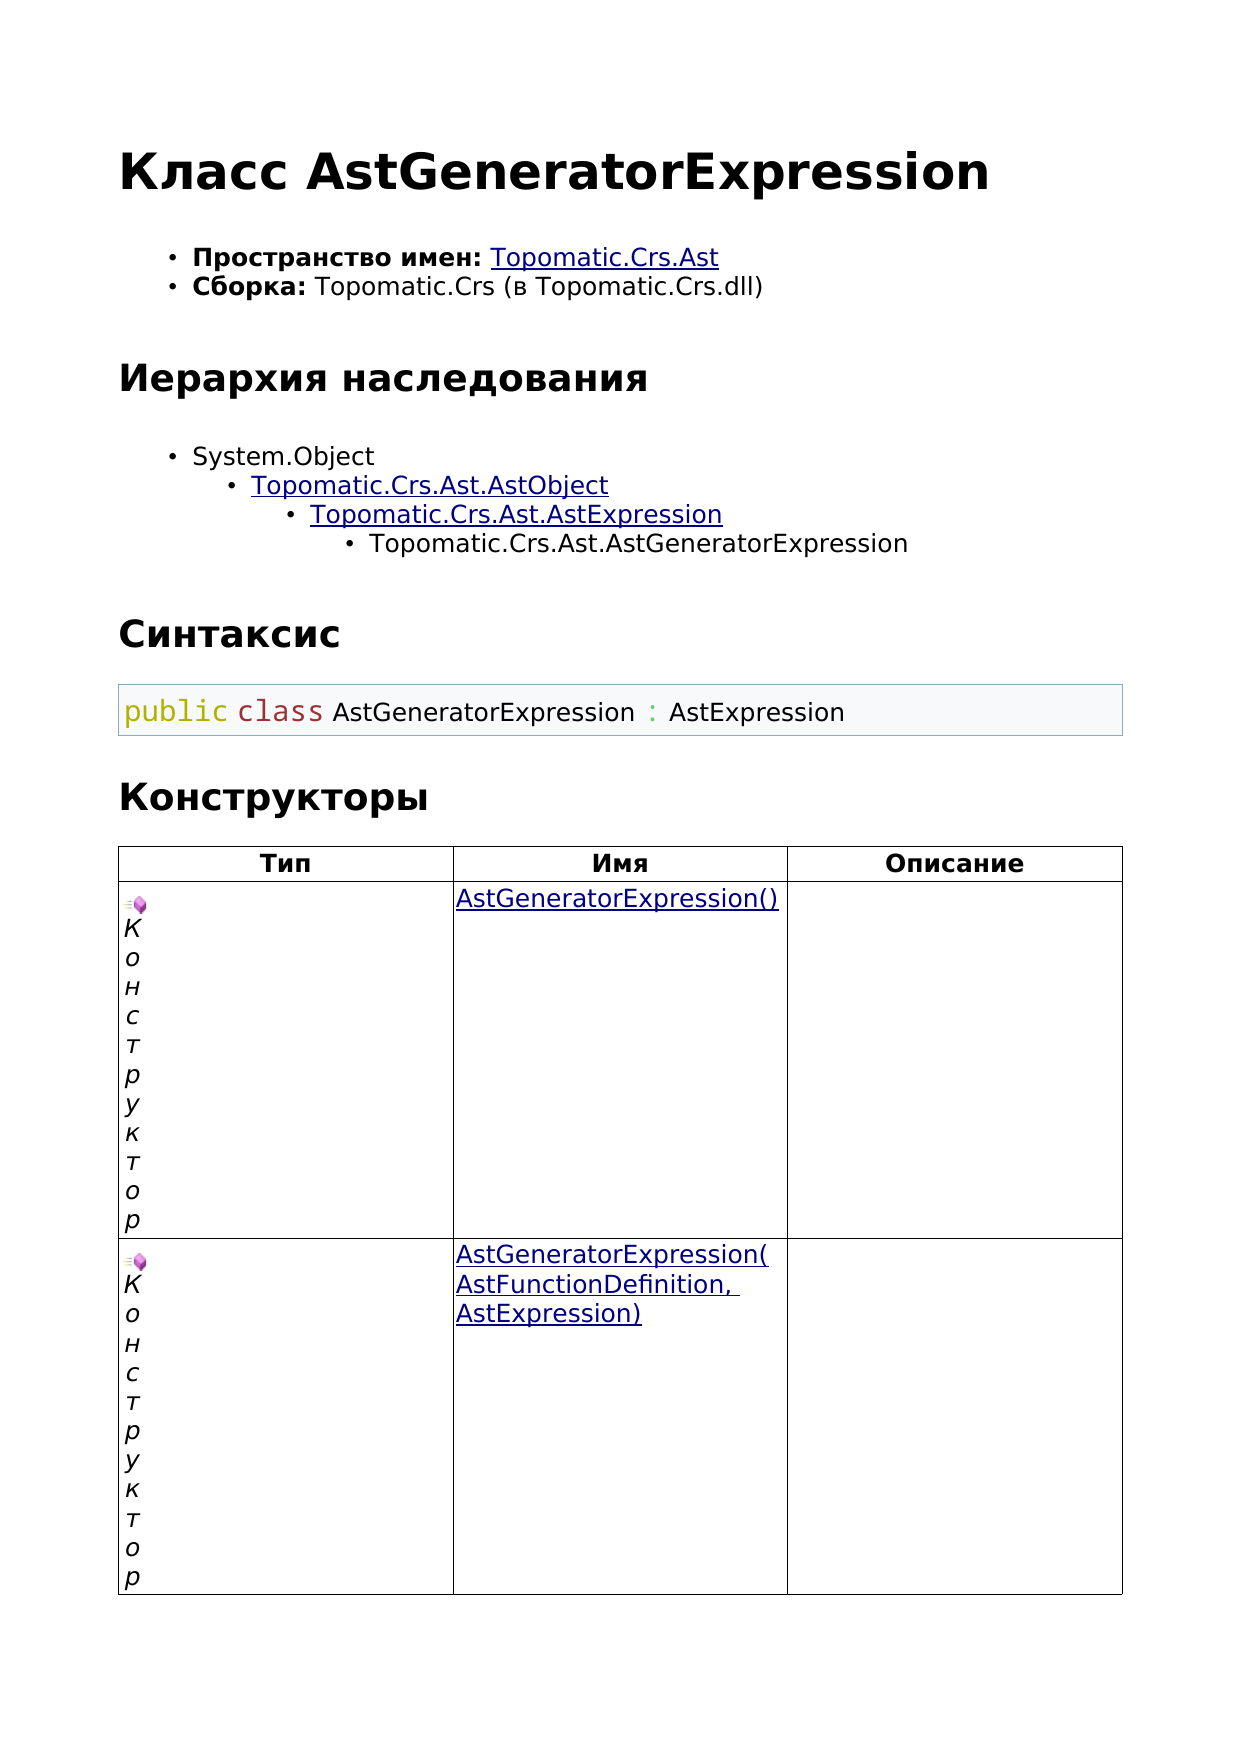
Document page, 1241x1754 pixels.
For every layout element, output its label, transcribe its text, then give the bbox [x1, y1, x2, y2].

subtitle Класс AstGeneratorExpression [118, 143, 1122, 201]
subtitle Синтаксис [118, 613, 1122, 657]
table_header public class AstGeneratorExpression : AstExpression [119, 685, 1122, 735]
picture [121, 1253, 147, 1271]
picture [121, 896, 147, 914]
table_cell [788, 882, 1122, 1238]
table_cell [119, 882, 453, 1238]
list Сборка: Topomatic.Crs (в Topomatic.Crs.dll) [177, 272, 1122, 302]
table_cell AstGeneratorExpression() [454, 882, 787, 1238]
table_header Описание [788, 847, 1122, 881]
table_cell AstGeneratorExpression(AstFunctionDefinition, AstExpression) [454, 1239, 787, 1594]
table_header Имя [454, 847, 787, 881]
list Topomatic.Crs.Ast.AstObject [236, 471, 1122, 500]
list Topomatic.Crs.Ast.AstGeneratorExpression [354, 529, 1122, 558]
list Topomatic.Crs.Ast.AstExpression [295, 500, 1122, 529]
table_cell [119, 1239, 453, 1594]
subtitle Иерархия наследования [118, 356, 1122, 400]
table_header Тип [119, 847, 453, 881]
list Пространство имен: Topomatic.Crs.Ast [177, 243, 1122, 272]
table_cell [788, 1239, 1122, 1594]
subtitle Конструкторы [118, 775, 1122, 819]
list System.Object [177, 442, 1122, 471]
